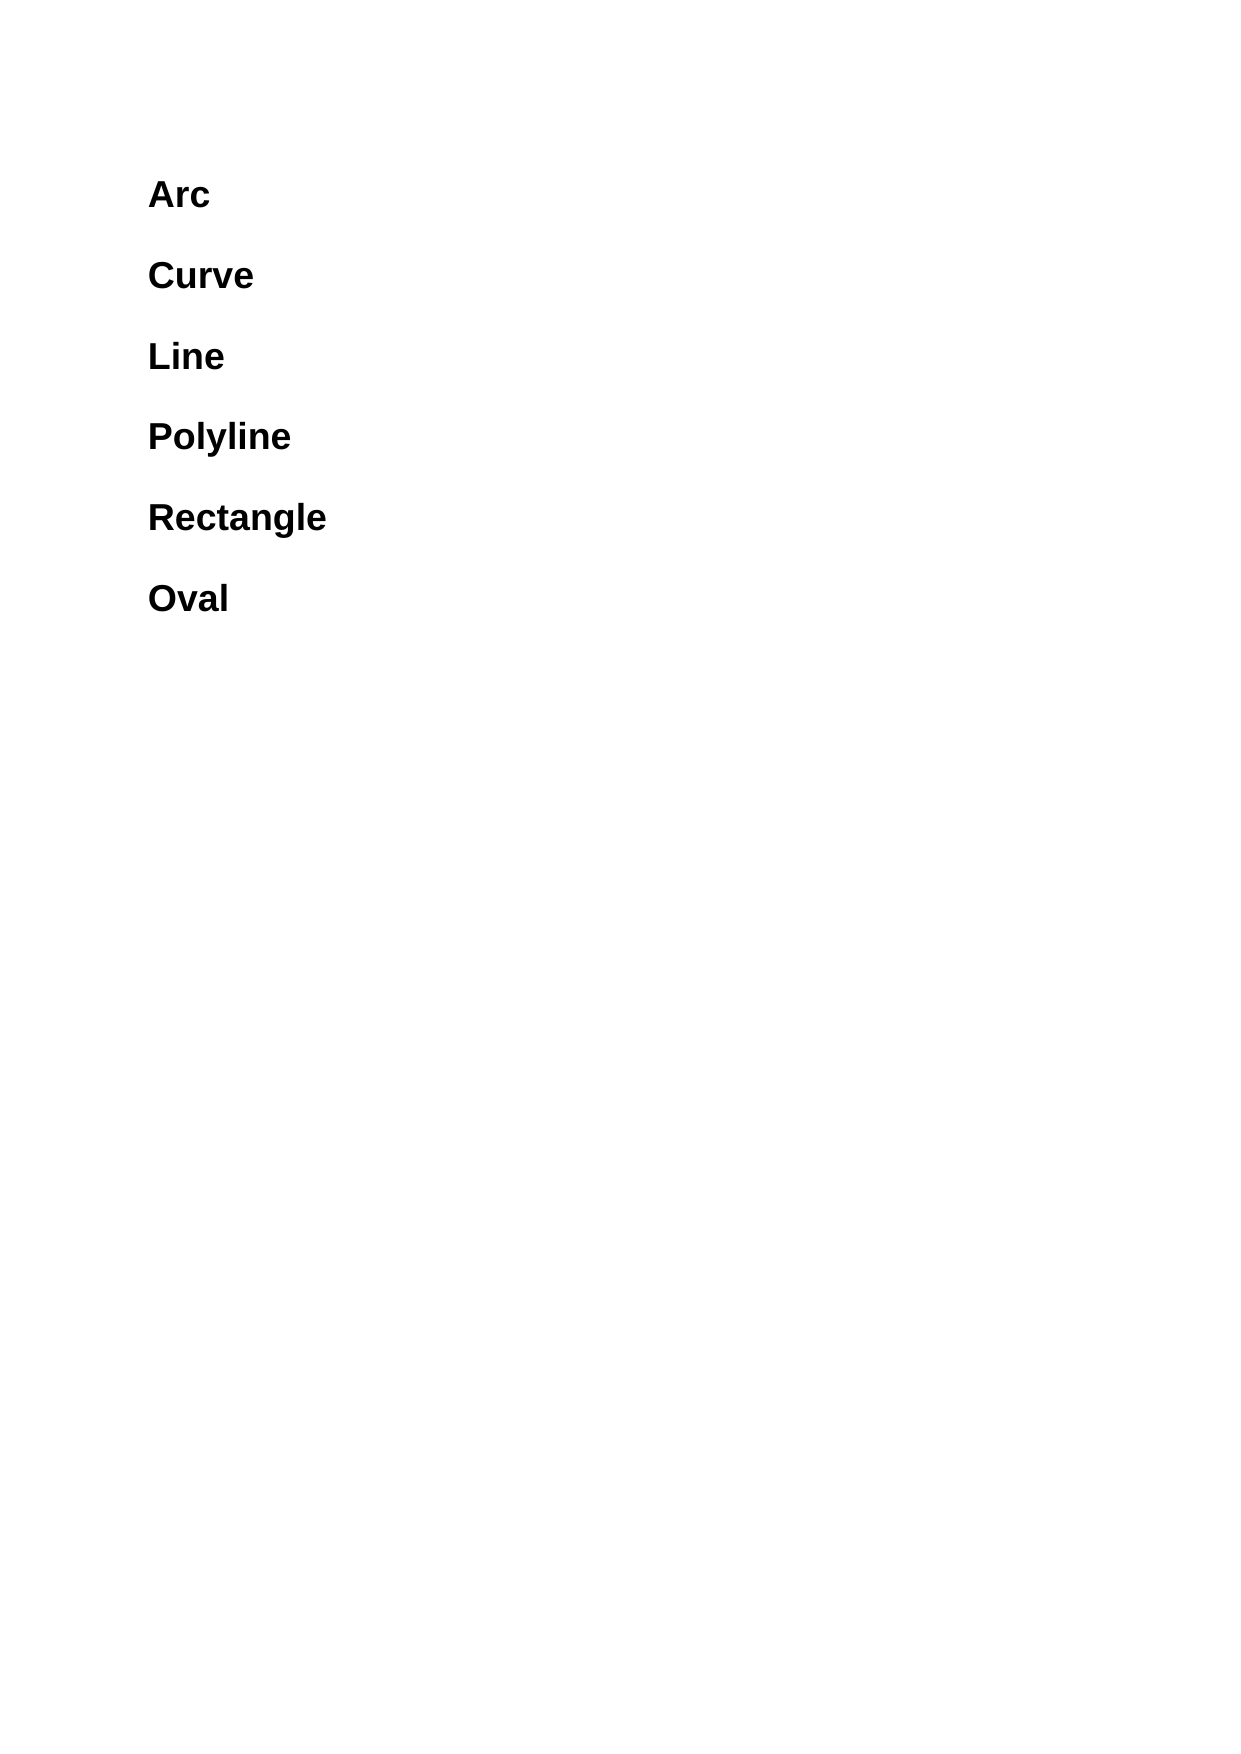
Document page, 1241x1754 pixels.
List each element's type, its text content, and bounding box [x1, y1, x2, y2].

subtitle Oval [150, 274, 160, 286]
subtitle Oval [148, 267, 1092, 291]
subtitle Curve [148, 172, 1092, 196]
subtitle Line [148, 196, 1092, 219]
subtitle Arc [148, 148, 1092, 172]
subtitle Polyline [148, 219, 1092, 243]
subtitle Rectangle [148, 243, 1092, 267]
